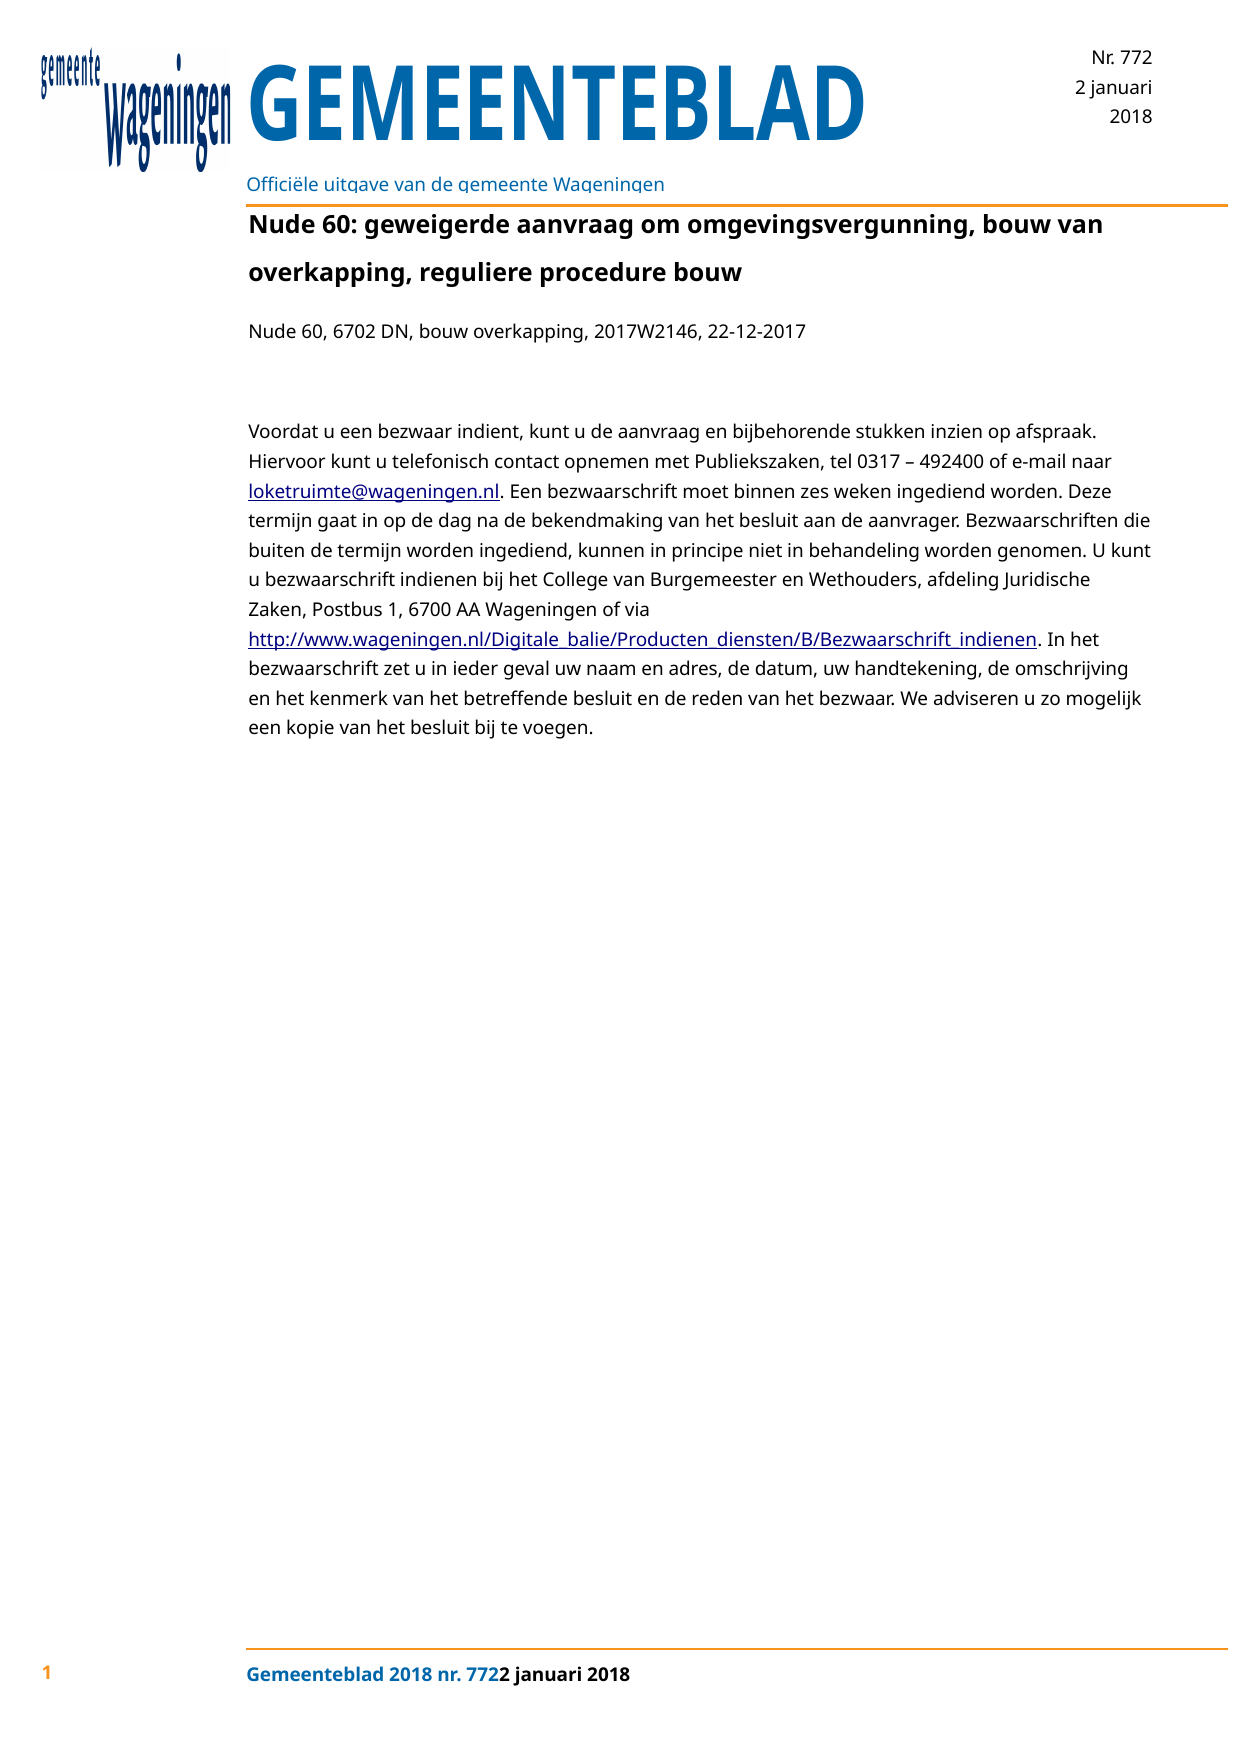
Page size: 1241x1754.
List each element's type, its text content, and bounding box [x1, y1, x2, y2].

text Voordat u een bezwaar indient, kunt u de aanvraag en bijbehorende stukken inzien op afspraak. Hiervoor kunt u telefonisch contact opnemen met Publiekszaken, tel 0317 – 492400 of e-mail naar loketruimte@wageningen.nl. Een bezwaarschrift moet binnen zes weken ingediend worden. Deze termijn gaat in op de dag na de bekendmaking van het besluit aan de aanvrager. Bezwaarschriften die buiten de termijn worden ingediend, kunnen in principe niet in behandeling worden genomen. U kunt u bezwaarschrift indienen bij het College van Burgemeester en Wethouders, afdeling Juridische Zaken, Postbus 1, 6700 AA Wageningen of via http://www.wageningen.nl/Digitale_balie/Producten_diensten/B/Bezwaarschrift_indienen. In het bezwaarschrift zet u in ieder geval uw naam en adres, de datum, uw handtekening, de omschrijving en het kenmerk van het betreffende besluit en de reden van het bezwaar. We adviseren u zo mogelijk een kopie van het besluit bij te voegen. [248, 419, 1152, 740]
picture [41, 47, 231, 172]
text Nude 60: geweigerde aanvraag om omgevingsvergunning, bouw van overkapping, reguliere procedure bouw [248, 207, 1152, 288]
text Nude 60, 6702 DN, bouw overkapping, 2017W2146, 22-12-2017 [248, 318, 1152, 344]
